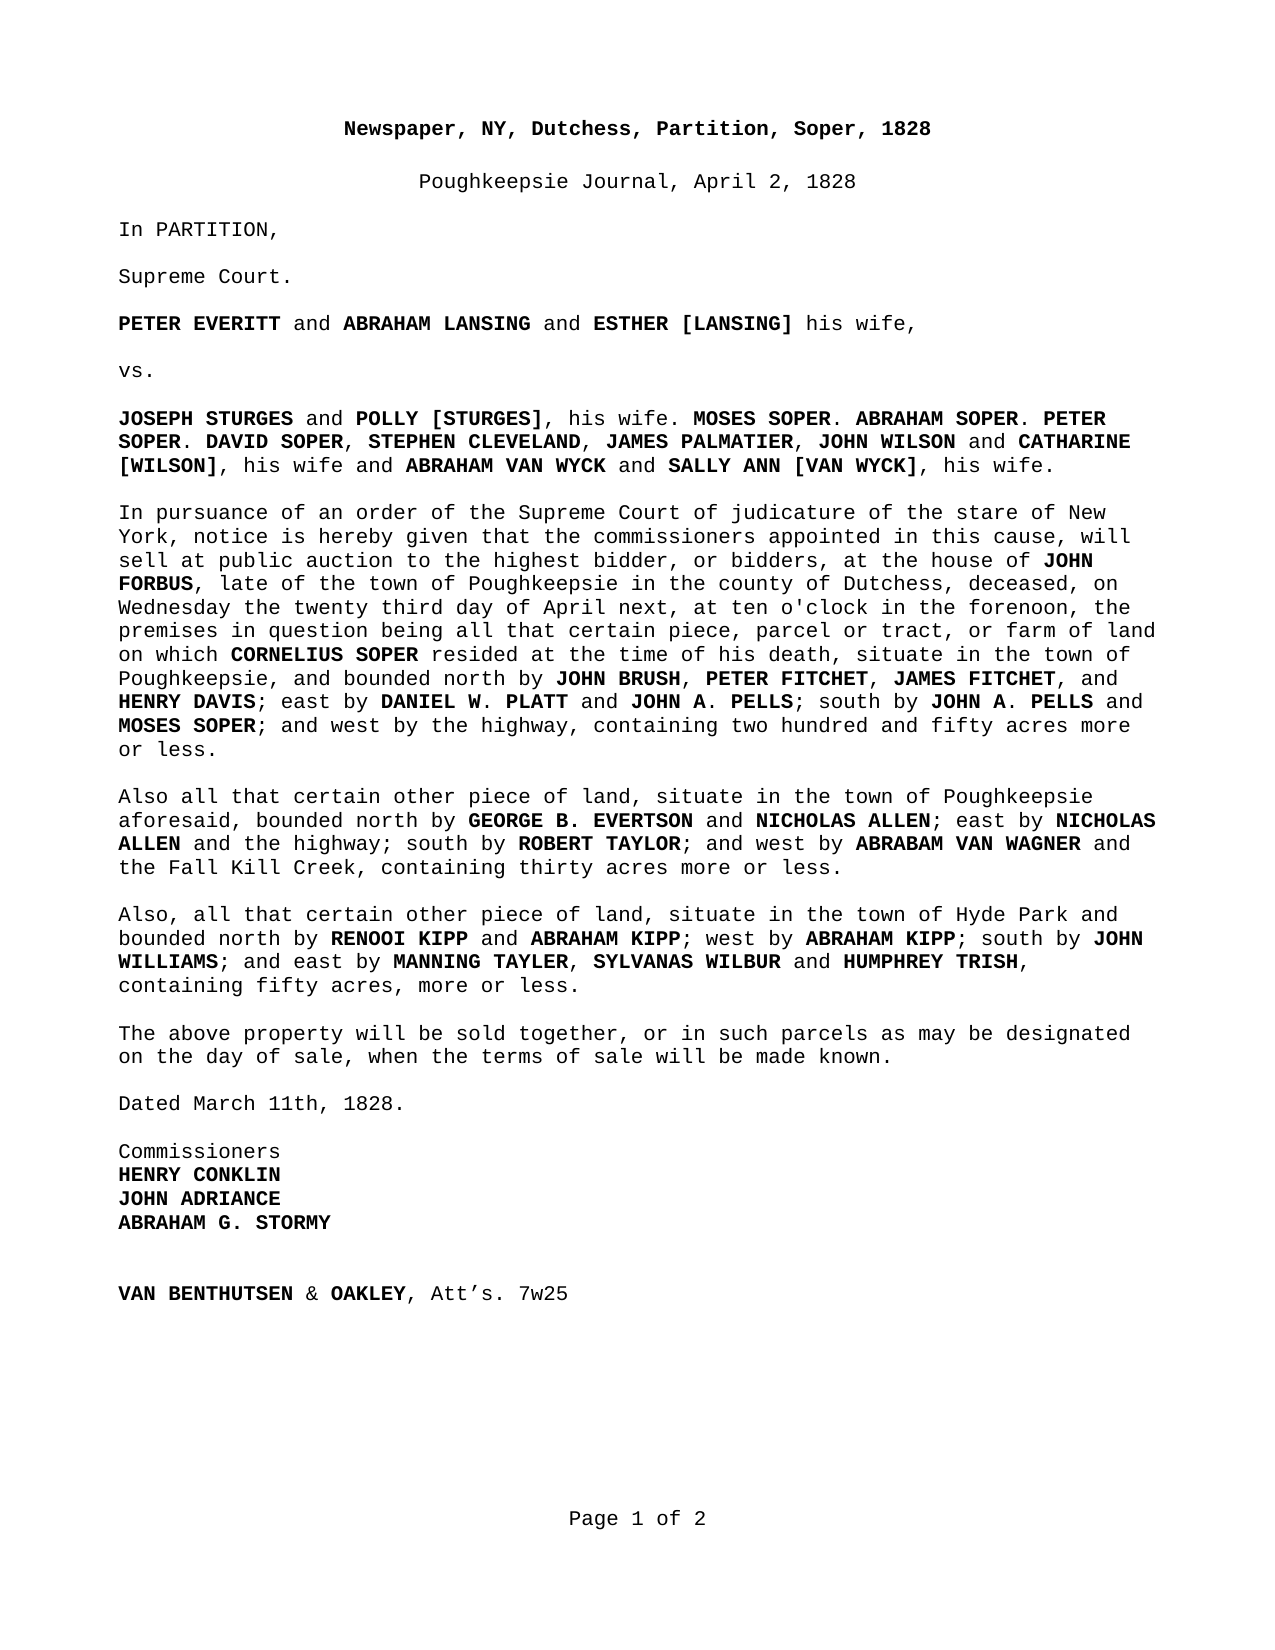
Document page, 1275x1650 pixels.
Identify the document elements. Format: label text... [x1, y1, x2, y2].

text vs. [118, 360, 1157, 384]
text The above property will be sold together, or in such parcels as may be designated on the day of sale, when the terms of sale will be made known. [118, 1022, 1157, 1070]
text ABRAHAM G. STORMY [118, 1212, 1157, 1235]
text Dated March 11th, 1828. [118, 1093, 1157, 1117]
text In pursuance of an order of the Supreme Court of judicature of the stare of New York, notice is hereby given that the commissioners appointed in this cause, will sell at public auction to the highest bidder, or bidders, at the house of John Forbus, late of the town of Poughkeepsie in the county of Dutchess, deceased, on Wednesday the twenty third day of April next, at ten o'clock in the forenoon, the premises in question being all that certain piece, parcel or tract, or farm of land on which Cornelius Soper resided at the time of his death, situate in the town of Poughkeepsie, and bounded north by John Brush, Peter Fitchet, James Fitchet, and Henry Davis; east by Daniel W. Platt and John A. Pells; south by John A. Pells and Moses Soper; and west by the highway, containing two hundred and fifty acres more or less. [118, 502, 1157, 762]
text JOHN ADRIANCE [118, 1188, 1157, 1212]
text Van Benthutsen & Oakley, Att’s. 7w25 [118, 1283, 1157, 1306]
text Peter Everitt and Abraham Lansing and Esther [Lansing] his wife, [118, 313, 1157, 337]
text Poughkeepsie Journal, April 2, 1828 [118, 171, 1157, 195]
text Also, all that certain other piece of land, situate in the town of Hyde Park and bounded north by Renooi Kipp and Abraham Kipp; west by Abraham Kipp; south by John Williams; and east by Manning Tayler, Sylvanas Wilbur and HUmphrey Trish, containing fifty acres, more or less. [118, 904, 1157, 999]
text In PARTITION, [118, 218, 1157, 242]
text Joseph Sturges and Polly [Sturges], his wife. Moses Soper. Abraham Soper. Peter Soper. David Soper, Stephen Cleveland, James Palmatier, John Wilson and Catharine [Wilson], his wife and Abraham Van Wyck and Sally Ann [Van Wyck], his wife. [118, 408, 1157, 479]
text Supreme Court. [118, 266, 1157, 289]
text HENRY CONKLIN [118, 1164, 1157, 1188]
text Also all that certain other piece of land, situate in the town of Poughkeepsie aforesaid, bounded north by George B. Evertson and Nicholas Allen; east by Nicholas Allen and the highway; south by Robert Taylor; and west by Abrabam Van Wagner and the Fall Kill Creek, containing thirty acres more or less. [118, 786, 1157, 881]
text Commissioners [118, 1141, 1157, 1164]
